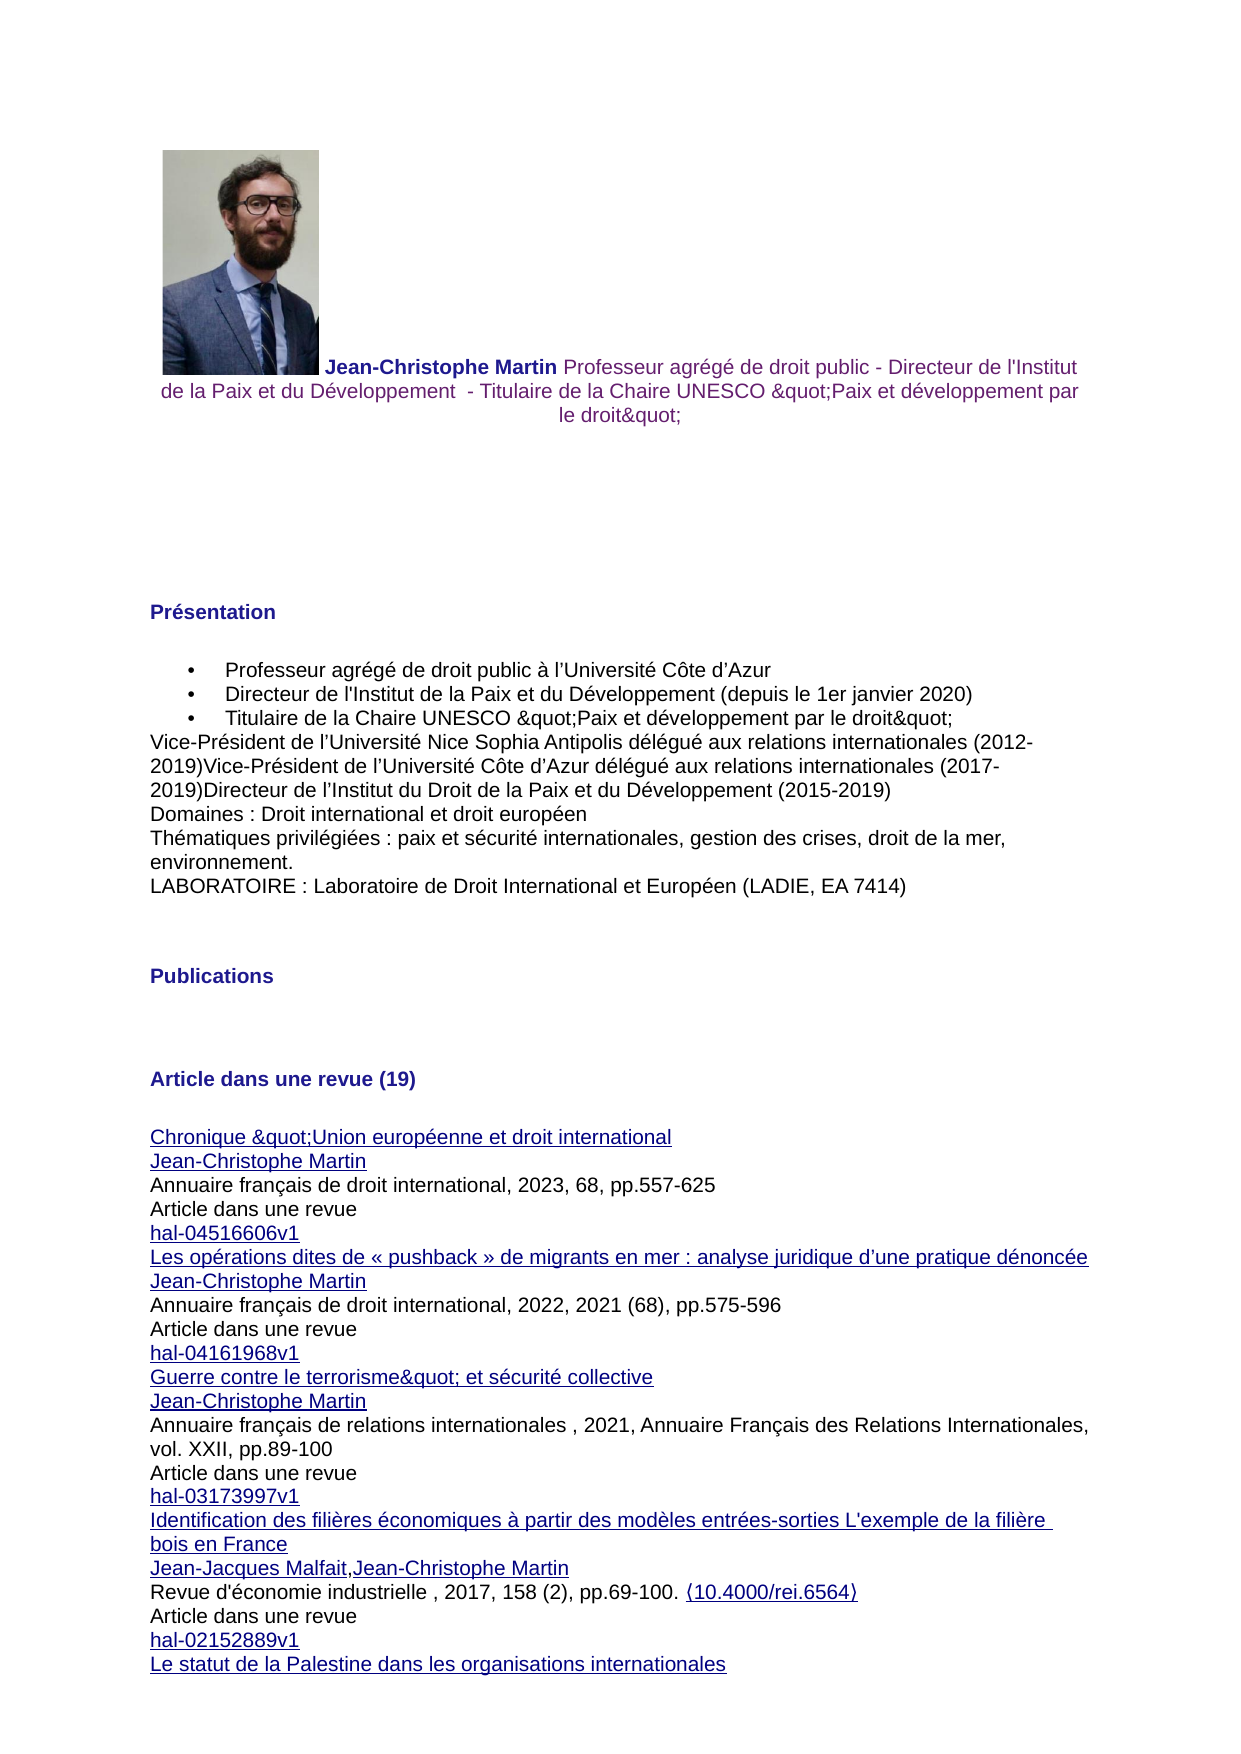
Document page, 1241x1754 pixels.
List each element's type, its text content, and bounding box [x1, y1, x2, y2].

table_cell Le statut de la Palestine dans les organisations internationales [150, 1652, 1090, 1676]
text LABORATOIRE : Laboratoire de Droit International et Européen (LADIE, EA 7414) [150, 874, 1090, 898]
subtitle Présentation [150, 600, 1090, 624]
text Domaines : Droit international et droit européen [150, 802, 1090, 826]
table_cell Identification des filières économiques à partir des modèles entrées-sorties L'exemple de la filière bois en France Jean-Jacques Malfait,Jean-Christophe Martin Revue d'économie industrielle , 2017, 158 (2), pp.69-100. ⟨10.4000/rei.6564⟩ Article dans une revue hal-02152889v1 [150, 1508, 1090, 1652]
list Professeur agrégé de droit public à l’Université Côte d’Azur [187, 658, 1090, 682]
list Titulaire de la Chaire UNESCO &quot;Paix et développement par le droit&quot; [187, 706, 1090, 730]
table_header Chronique &quot;Union européenne et droit international Jean-Christophe Martin Annuaire français de droit international, 2023, 68, pp.557-625 Article dans une revue hal-04516606v1 [150, 1125, 1090, 1245]
list Directeur de l'Institut de la Paix et du Développement (depuis le 1er janvier 2020) [187, 682, 1090, 706]
subtitle Article dans une revue (19) [150, 1067, 1090, 1091]
subtitle Publications [150, 963, 1090, 987]
picture [162, 150, 319, 375]
text Vice-Président de l’Université Nice Sophia Antipolis délégué aux relations internationales (2012-2019)Vice-Président de l’Université Côte d’Azur délégué aux relations internationales (2017-2019)Directeur de l’Institut du Droit de la Paix et du Développement (2015-2019) [150, 730, 1090, 802]
table_cell Guerre contre le terrorisme&quot; et sécurité collective Jean-Christophe Martin Annuaire français de relations internationales , 2021, Annuaire Français des Relations Internationales, vol. XXII, pp.89-100 Article dans une revue hal-03173997v1 [150, 1365, 1090, 1508]
subtitle Jean-Christophe Martin Professeur agrégé de droit public - Directeur de l'Institut de la Paix et du Développement - Titulaire de la Chaire UNESCO &quot;Paix et développement par le droit&quot; [150, 150, 1090, 427]
text Thématiques privilégiées : paix et sécurité internationales, gestion des crises, droit de la mer, environnement. [150, 826, 1090, 874]
table_cell Les opérations dites de « pushback » de migrants en mer : analyse juridique d’une pratique dénoncée Jean-Christophe Martin Annuaire français de droit international, 2022, 2021 (68), pp.575-596 Article dans une revue hal-04161968v1 [150, 1245, 1090, 1364]
